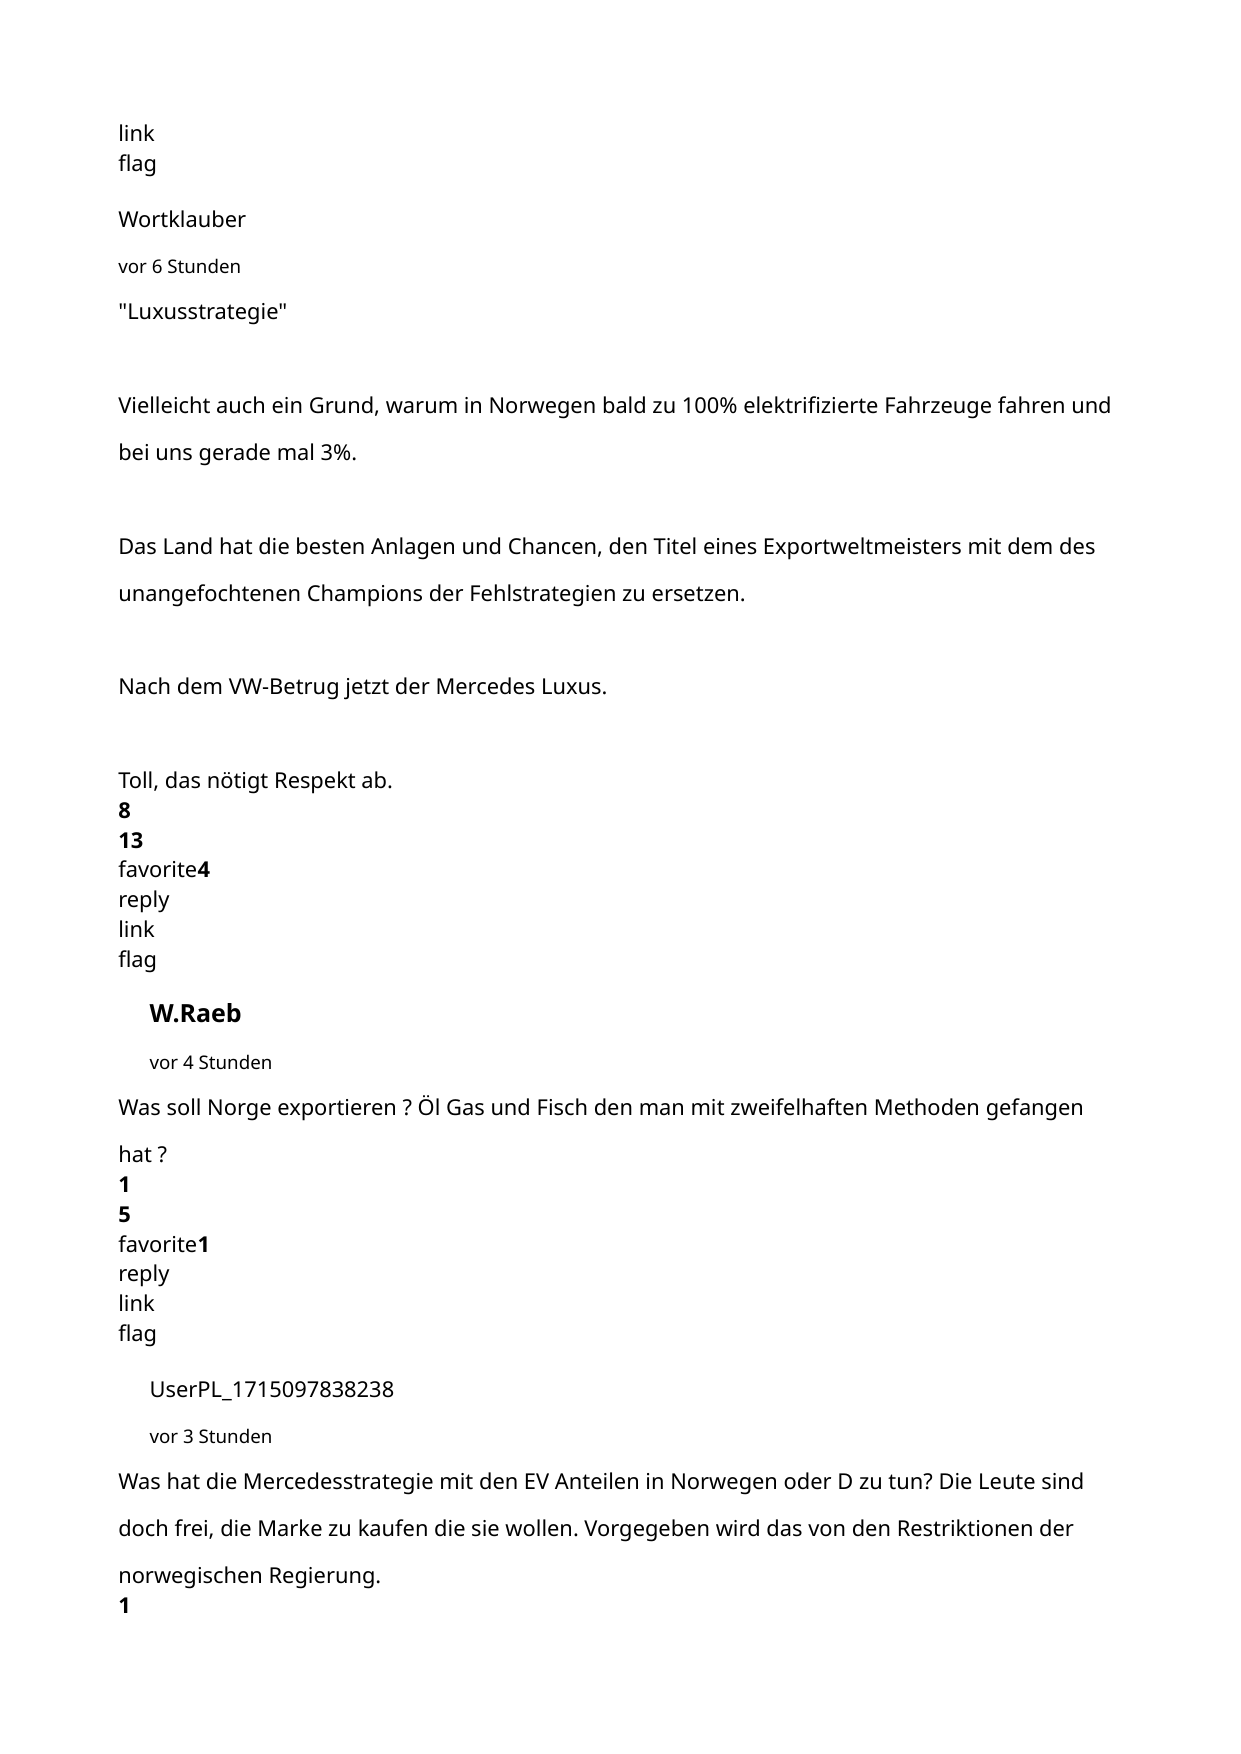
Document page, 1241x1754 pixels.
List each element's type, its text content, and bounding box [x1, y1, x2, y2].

text reply [118, 1258, 1122, 1288]
text 13 [118, 825, 1122, 854]
text "Luxusstrategie" Vielleicht auch ein Grund, warum in Norwegen bald zu 100% elektrifizierte Fahrzeuge fahren und bei uns gerade mal 3%. Das Land hat die besten Anlagen und Chancen, den Titel eines Exportweltmeisters mit dem des unangefochtenen Champions der Fehlstrategien zu ersetzen. Nach dem VW-Betrug jetzt der Mercedes Luxus. Toll, das nötigt Respekt ab. [118, 279, 1122, 795]
text Wortklauber [118, 193, 1114, 234]
text favorite4 [118, 854, 1122, 884]
text vor 6 Stunden [118, 249, 1122, 279]
text W.Raeb [149, 989, 1114, 1030]
text 8 [118, 795, 1122, 825]
text link [118, 118, 1122, 148]
text vor 4 Stunden [149, 1046, 1122, 1075]
text UserPL_1715097838238 [149, 1363, 1114, 1404]
text 1 [118, 1169, 1122, 1199]
text flag [118, 1318, 1122, 1348]
text reply [118, 884, 1122, 914]
text vor 3 Stunden [149, 1419, 1122, 1449]
text flag [118, 148, 1122, 178]
text flag [118, 944, 1122, 974]
text 1 [118, 1590, 1122, 1620]
text 5 [118, 1199, 1122, 1228]
text link [118, 1288, 1122, 1318]
text favorite1 [118, 1228, 1122, 1258]
text Was hat die Mercedesstrategie mit den EV Anteilen in Norwegen oder D zu tun? Die Leute sind doch frei, die Marke zu kaufen die sie wollen. Vorgegeben wird das von den Restriktionen der norwegischen Regierung. [118, 1449, 1122, 1590]
text Was soll Norge exportieren ? Öl Gas und Fisch den man mit zweifelhaften Methoden gefangen hat ? [118, 1075, 1122, 1169]
text link [118, 914, 1122, 944]
